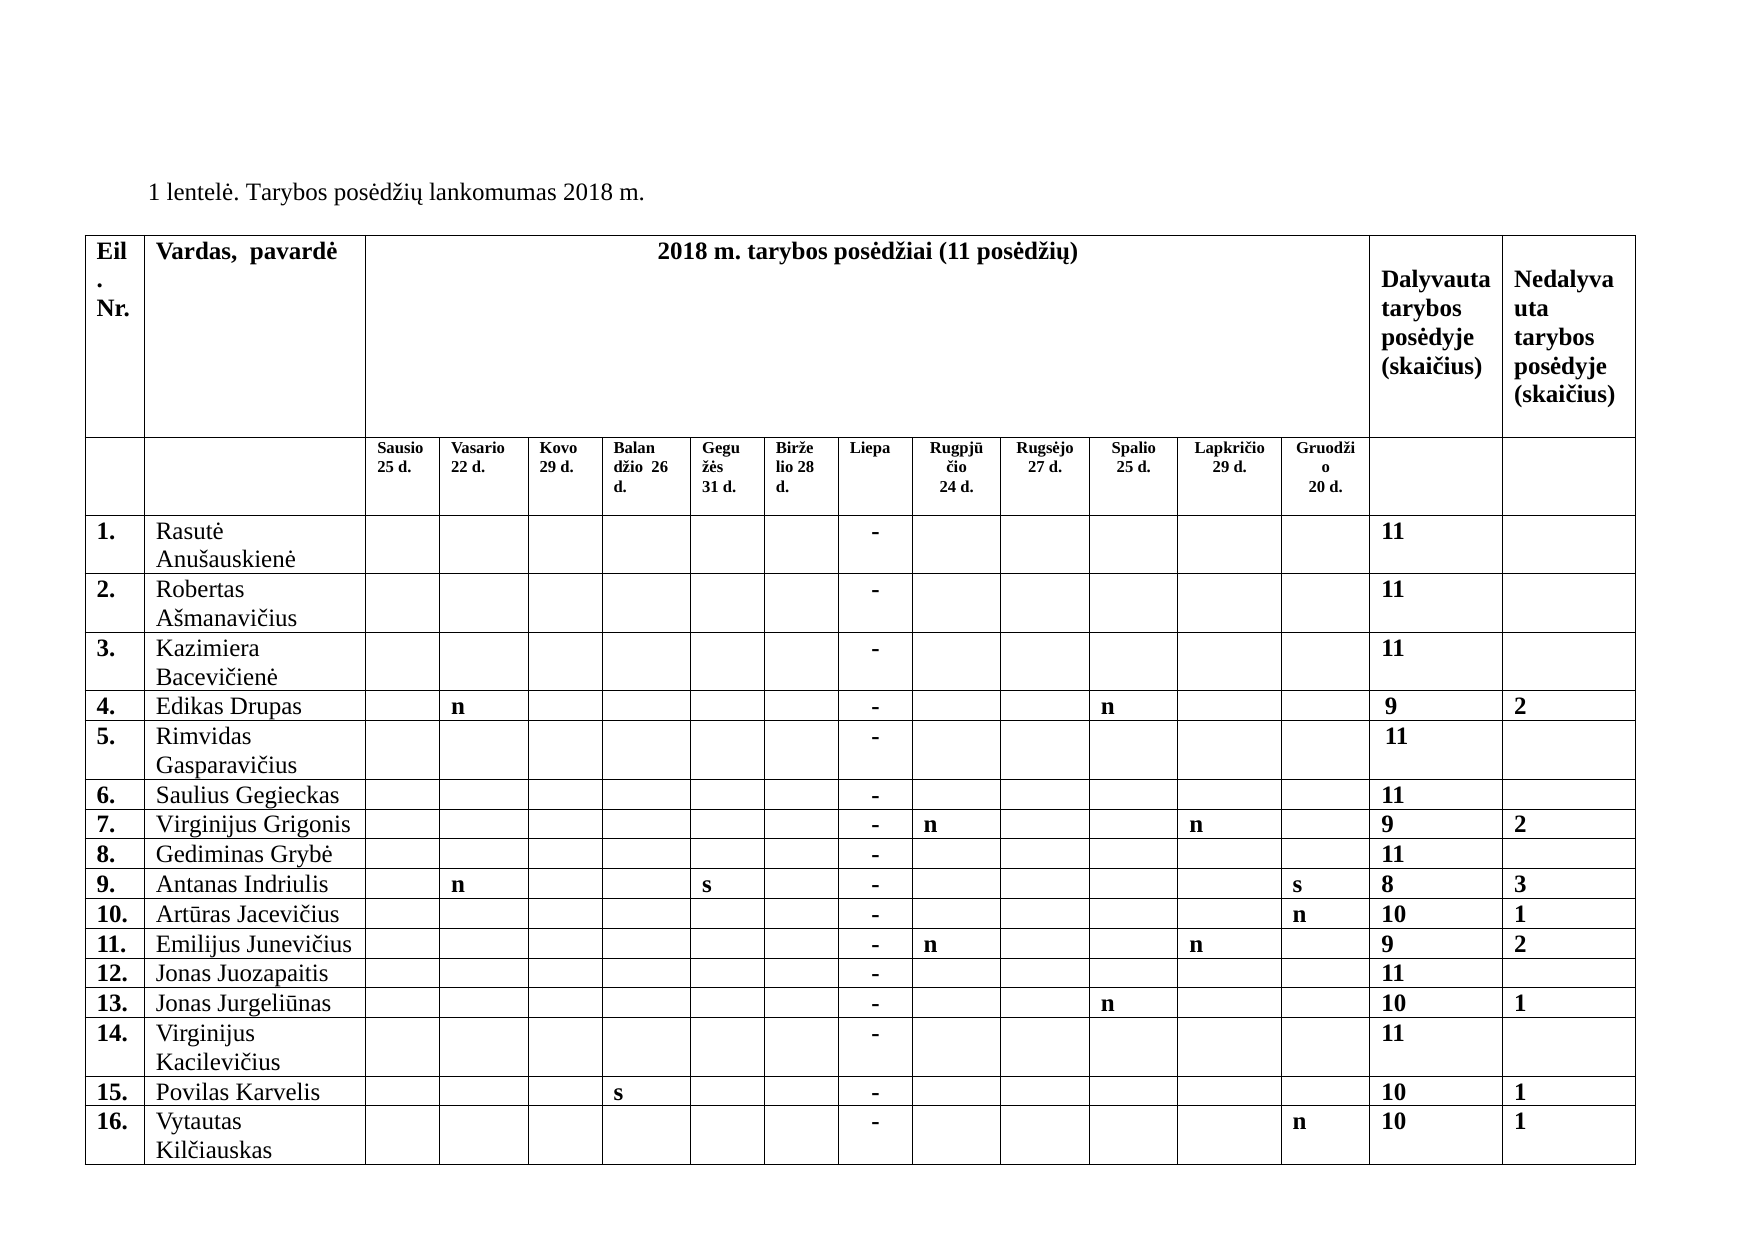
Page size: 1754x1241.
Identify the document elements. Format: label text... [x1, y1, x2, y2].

table_cell n [1178, 810, 1281, 838]
table_cell Rugpjū čio 24 d. [913, 438, 1000, 515]
table_cell [1001, 988, 1089, 1017]
table_cell [366, 810, 439, 838]
table_cell n [1178, 929, 1281, 957]
table_cell [1282, 574, 1369, 632]
table_cell [603, 721, 690, 779]
table_cell 10 [1370, 899, 1502, 928]
table_cell [440, 988, 528, 1017]
table_cell - [839, 780, 912, 808]
table_cell Povilas Karvelis [145, 1077, 365, 1105]
table_cell [765, 959, 838, 987]
table_cell [603, 839, 690, 868]
table_cell [603, 516, 690, 573]
table_cell [1178, 574, 1281, 632]
table_cell [440, 899, 528, 928]
table_cell 11 [1370, 1018, 1502, 1076]
table_cell [440, 929, 528, 957]
table_cell Saulius Gegieckas [145, 780, 365, 808]
table_cell [440, 721, 528, 779]
table_cell [603, 1018, 690, 1076]
table_cell [1090, 899, 1177, 928]
table_cell [1178, 633, 1281, 690]
table_cell 11 [1370, 516, 1502, 573]
table_cell - [839, 988, 912, 1017]
table_cell Antanas Indriulis [145, 869, 365, 898]
table_cell [1503, 1018, 1635, 1076]
table_cell 8. [86, 839, 144, 868]
table_cell Virginijus Kacilevičius [145, 1018, 365, 1076]
table_cell 2. [86, 574, 144, 632]
table_cell [145, 438, 365, 515]
table_cell [1001, 1077, 1089, 1105]
table_cell Rasutė Anušauskienė [145, 516, 365, 573]
table_cell 6. [86, 780, 144, 808]
table_cell [440, 839, 528, 868]
table_cell 11 [1370, 574, 1502, 632]
table_cell 1 [1503, 1077, 1635, 1105]
table_cell [1001, 516, 1089, 573]
table_cell [913, 691, 1000, 720]
table_header Eil. Nr. [86, 236, 144, 437]
table_cell [440, 959, 528, 987]
table_cell n [440, 691, 528, 720]
table_cell [1090, 574, 1177, 632]
table_cell 11 [1370, 633, 1502, 690]
table_cell - [839, 633, 912, 690]
table_cell [913, 1106, 1000, 1164]
table_cell [1001, 929, 1089, 957]
table_cell 9 [1370, 929, 1502, 957]
table_header Dalyvauta tarybos posėdyje (skaičius) [1370, 236, 1502, 437]
table_cell [1001, 633, 1089, 690]
table_cell [366, 574, 439, 632]
table_cell [1178, 1018, 1281, 1076]
table_cell [765, 1077, 838, 1105]
table_cell [913, 839, 1000, 868]
table_cell [913, 1018, 1000, 1076]
table_cell [1178, 959, 1281, 987]
table_cell [1090, 633, 1177, 690]
table_cell [1001, 810, 1089, 838]
table_cell [913, 574, 1000, 632]
table_cell [1001, 691, 1089, 720]
table_cell [86, 438, 144, 515]
table_cell n [913, 929, 1000, 957]
table_cell [1503, 516, 1635, 573]
table_cell [366, 869, 439, 898]
table_cell [529, 929, 602, 957]
table_cell [691, 959, 764, 987]
table_header Vardas, pavardė [145, 236, 365, 437]
table_cell [603, 959, 690, 987]
table_cell [691, 780, 764, 808]
table_cell [691, 1077, 764, 1105]
table_cell [1282, 633, 1369, 690]
table_cell - [839, 869, 912, 898]
table_cell [765, 721, 838, 779]
table_cell Gruodžio 20 d. [1282, 438, 1369, 515]
table_cell [1178, 988, 1281, 1017]
table_cell [1090, 721, 1177, 779]
table_cell 1. [86, 516, 144, 573]
table_cell - [839, 691, 912, 720]
table_cell [1282, 721, 1369, 779]
table_cell Jonas Juozapaitis [145, 959, 365, 987]
table_cell n [1282, 1106, 1369, 1164]
table_cell 10 [1370, 1106, 1502, 1164]
table_cell [913, 959, 1000, 987]
table_cell [691, 988, 764, 1017]
table_cell [529, 574, 602, 632]
table_cell Rugsėjo 27 d. [1001, 438, 1089, 515]
table_cell [1178, 839, 1281, 868]
table_cell Robertas Ašmanavičius [145, 574, 365, 632]
table_cell 5. [86, 721, 144, 779]
table_cell - [839, 899, 912, 928]
table_cell [1090, 780, 1177, 808]
table_cell s [603, 1077, 690, 1105]
table_cell [1282, 1018, 1369, 1076]
table_cell [440, 574, 528, 632]
table_cell [765, 516, 838, 573]
table_cell [1090, 1077, 1177, 1105]
table_cell [603, 780, 690, 808]
table_cell [913, 780, 1000, 808]
table_cell [1001, 869, 1089, 898]
table_cell 13. [86, 988, 144, 1017]
table_cell 2 [1503, 810, 1635, 838]
table_cell 16. [86, 1106, 144, 1164]
table_cell [765, 988, 838, 1017]
table_cell [529, 959, 602, 987]
table_cell [529, 633, 602, 690]
table_cell [765, 691, 838, 720]
table_cell [1090, 929, 1177, 957]
table_cell n [1090, 691, 1177, 720]
table_cell [529, 780, 602, 808]
table_cell [529, 869, 602, 898]
table_cell [1178, 869, 1281, 898]
table_cell [1282, 1077, 1369, 1105]
table_cell [529, 1018, 602, 1076]
table_cell [366, 1018, 439, 1076]
table_cell [603, 574, 690, 632]
table_cell [366, 633, 439, 690]
table_cell [366, 929, 439, 957]
table_cell Emilijus Junevičius [145, 929, 365, 957]
table_cell Lapkričio 29 d. [1178, 438, 1281, 515]
table_cell [1503, 438, 1635, 515]
table_cell [1503, 839, 1635, 868]
table_cell [440, 1077, 528, 1105]
table_cell Kazimiera Bacevičienė [145, 633, 365, 690]
table_cell [691, 1018, 764, 1076]
table_cell [603, 899, 690, 928]
table_cell [1001, 959, 1089, 987]
table_cell [1282, 839, 1369, 868]
table_cell [366, 959, 439, 987]
table_cell [440, 633, 528, 690]
table_cell 10 [1370, 1077, 1502, 1105]
table_cell [529, 691, 602, 720]
table_cell [691, 721, 764, 779]
table_cell [913, 633, 1000, 690]
table_header Nedalyvauta tarybos posėdyje (skaičius) [1503, 236, 1635, 437]
table_cell [1178, 691, 1281, 720]
table_cell s [1282, 869, 1369, 898]
table_cell [691, 1106, 764, 1164]
table_cell Artūras Jacevičius [145, 899, 365, 928]
table_cell [603, 869, 690, 898]
table_cell Spalio 25 d. [1090, 438, 1177, 515]
table_cell [603, 691, 690, 720]
table_cell [1178, 780, 1281, 808]
table_cell [366, 516, 439, 573]
table_cell n [913, 810, 1000, 838]
table_cell [765, 574, 838, 632]
table_cell [1090, 1018, 1177, 1076]
table_cell Liepa [839, 438, 912, 515]
table_cell [1001, 721, 1089, 779]
table_cell 10. [86, 899, 144, 928]
table_cell 9 [1370, 691, 1502, 720]
table_cell [1503, 633, 1635, 690]
table_cell 11 [1370, 839, 1502, 868]
table_cell [691, 899, 764, 928]
table_cell 3 [1503, 869, 1635, 898]
table_cell - [839, 839, 912, 868]
table_cell [1282, 988, 1369, 1017]
table_cell [913, 516, 1000, 573]
table_cell [913, 988, 1000, 1017]
table_cell Birže lio 28 d. [765, 438, 838, 515]
table_cell [366, 721, 439, 779]
table_cell [1001, 1106, 1089, 1164]
table_cell [765, 929, 838, 957]
table_cell [691, 516, 764, 573]
table_cell 11. [86, 929, 144, 957]
table_cell [603, 810, 690, 838]
table_cell [366, 988, 439, 1017]
table_cell [1090, 839, 1177, 868]
table_cell - [839, 1106, 912, 1164]
table_cell [1503, 780, 1635, 808]
table_cell n [1090, 988, 1177, 1017]
table_cell [366, 899, 439, 928]
table_cell 2 [1503, 929, 1635, 957]
table_header 2018 m. tarybos posėdžiai (11 posėdžių) [366, 236, 1369, 437]
table_cell [913, 721, 1000, 779]
table_cell [1178, 1077, 1281, 1105]
table_cell - [839, 959, 912, 987]
table_cell 12. [86, 959, 144, 987]
table_cell - [839, 929, 912, 957]
table_cell 15. [86, 1077, 144, 1105]
table_cell [1282, 691, 1369, 720]
table_cell - [839, 574, 912, 632]
table_cell Edikas Drupas [145, 691, 365, 720]
table_cell Vasario 22 d. [440, 438, 528, 515]
table_cell [765, 899, 838, 928]
table_cell [1001, 574, 1089, 632]
table_cell Gegu žės 31 d. [691, 438, 764, 515]
table_cell 9 [1370, 810, 1502, 838]
table_cell 8 [1370, 869, 1502, 898]
table_cell [1090, 516, 1177, 573]
table_cell [765, 810, 838, 838]
table_cell [1090, 1106, 1177, 1164]
table_cell [1370, 438, 1502, 515]
table_cell [603, 633, 690, 690]
table_cell 10 [1370, 988, 1502, 1017]
table_cell [765, 1106, 838, 1164]
table_cell [765, 839, 838, 868]
table_cell [529, 810, 602, 838]
table_cell [529, 988, 602, 1017]
table_cell [765, 869, 838, 898]
table_cell [691, 810, 764, 838]
table_cell - [839, 1018, 912, 1076]
table_cell [1282, 780, 1369, 808]
table_cell [691, 691, 764, 720]
table_cell 11 [1370, 721, 1502, 779]
table_cell [1178, 1106, 1281, 1164]
table_cell Rimvidas Gasparavičius [145, 721, 365, 779]
table_cell [1282, 516, 1369, 573]
table_cell [765, 780, 838, 808]
table_cell [1001, 899, 1089, 928]
table_cell 14. [86, 1018, 144, 1076]
table_cell [691, 633, 764, 690]
table_cell [1090, 959, 1177, 987]
table_cell [1178, 516, 1281, 573]
table_cell Vytautas Kilčiauskas [145, 1106, 365, 1164]
table_cell 7. [86, 810, 144, 838]
table_cell [1503, 959, 1635, 987]
table_cell [765, 633, 838, 690]
table_cell [440, 1106, 528, 1164]
table_cell 4. [86, 691, 144, 720]
table_cell - [839, 810, 912, 838]
table_cell Jonas Jurgeliūnas [145, 988, 365, 1017]
table_cell [529, 839, 602, 868]
table_cell [1090, 869, 1177, 898]
table_cell [366, 839, 439, 868]
table_cell [440, 1018, 528, 1076]
table_cell Balan džio 26 d. [603, 438, 690, 515]
table_cell [1090, 810, 1177, 838]
table_cell [1001, 1018, 1089, 1076]
table_cell [1503, 574, 1635, 632]
table_cell 1 [1503, 1106, 1635, 1164]
table_cell [366, 1077, 439, 1105]
table_cell [913, 899, 1000, 928]
table_cell [1282, 810, 1369, 838]
table_cell [529, 516, 602, 573]
table_cell [440, 516, 528, 573]
table_cell 11 [1370, 780, 1502, 808]
table_cell - [839, 516, 912, 573]
table_cell Virginijus Grigonis [145, 810, 365, 838]
table_cell [1001, 839, 1089, 868]
table_cell 9. [86, 869, 144, 898]
table_cell [913, 1077, 1000, 1105]
table_cell [529, 1077, 602, 1105]
table_cell [1282, 929, 1369, 957]
table_cell [440, 780, 528, 808]
table_cell [1178, 899, 1281, 928]
table_cell [1503, 721, 1635, 779]
table_cell [1001, 780, 1089, 808]
table_cell [1178, 721, 1281, 779]
table_cell [529, 899, 602, 928]
table_cell [603, 1106, 690, 1164]
table_cell [603, 929, 690, 957]
table_cell - [839, 721, 912, 779]
table_cell [529, 1106, 602, 1164]
table_cell [366, 1106, 439, 1164]
table_cell [366, 691, 439, 720]
table_cell 3. [86, 633, 144, 690]
table_cell s [691, 869, 764, 898]
table_cell [913, 869, 1000, 898]
table_cell [691, 929, 764, 957]
table_cell [691, 574, 764, 632]
table_cell [366, 780, 439, 808]
table_cell - [839, 1077, 912, 1105]
table_cell n [440, 869, 528, 898]
table_cell 1 [1503, 899, 1635, 928]
table_cell 2 [1503, 691, 1635, 720]
table_cell [1282, 959, 1369, 987]
table_cell [765, 1018, 838, 1076]
table_cell Gediminas Grybė [145, 839, 365, 868]
table_cell [440, 810, 528, 838]
table_cell Sausio 25 d. [366, 438, 439, 515]
table_cell 11 [1370, 959, 1502, 987]
text 1 lentelė. Tarybos posėdžių lankomumas 2018 m. [89, 177, 1636, 206]
table_cell [603, 988, 690, 1017]
table_cell [691, 839, 764, 868]
table_cell Kovo 29 d. [529, 438, 602, 515]
table_cell 1 [1503, 988, 1635, 1017]
table_cell n [1282, 899, 1369, 928]
table_cell [529, 721, 602, 779]
